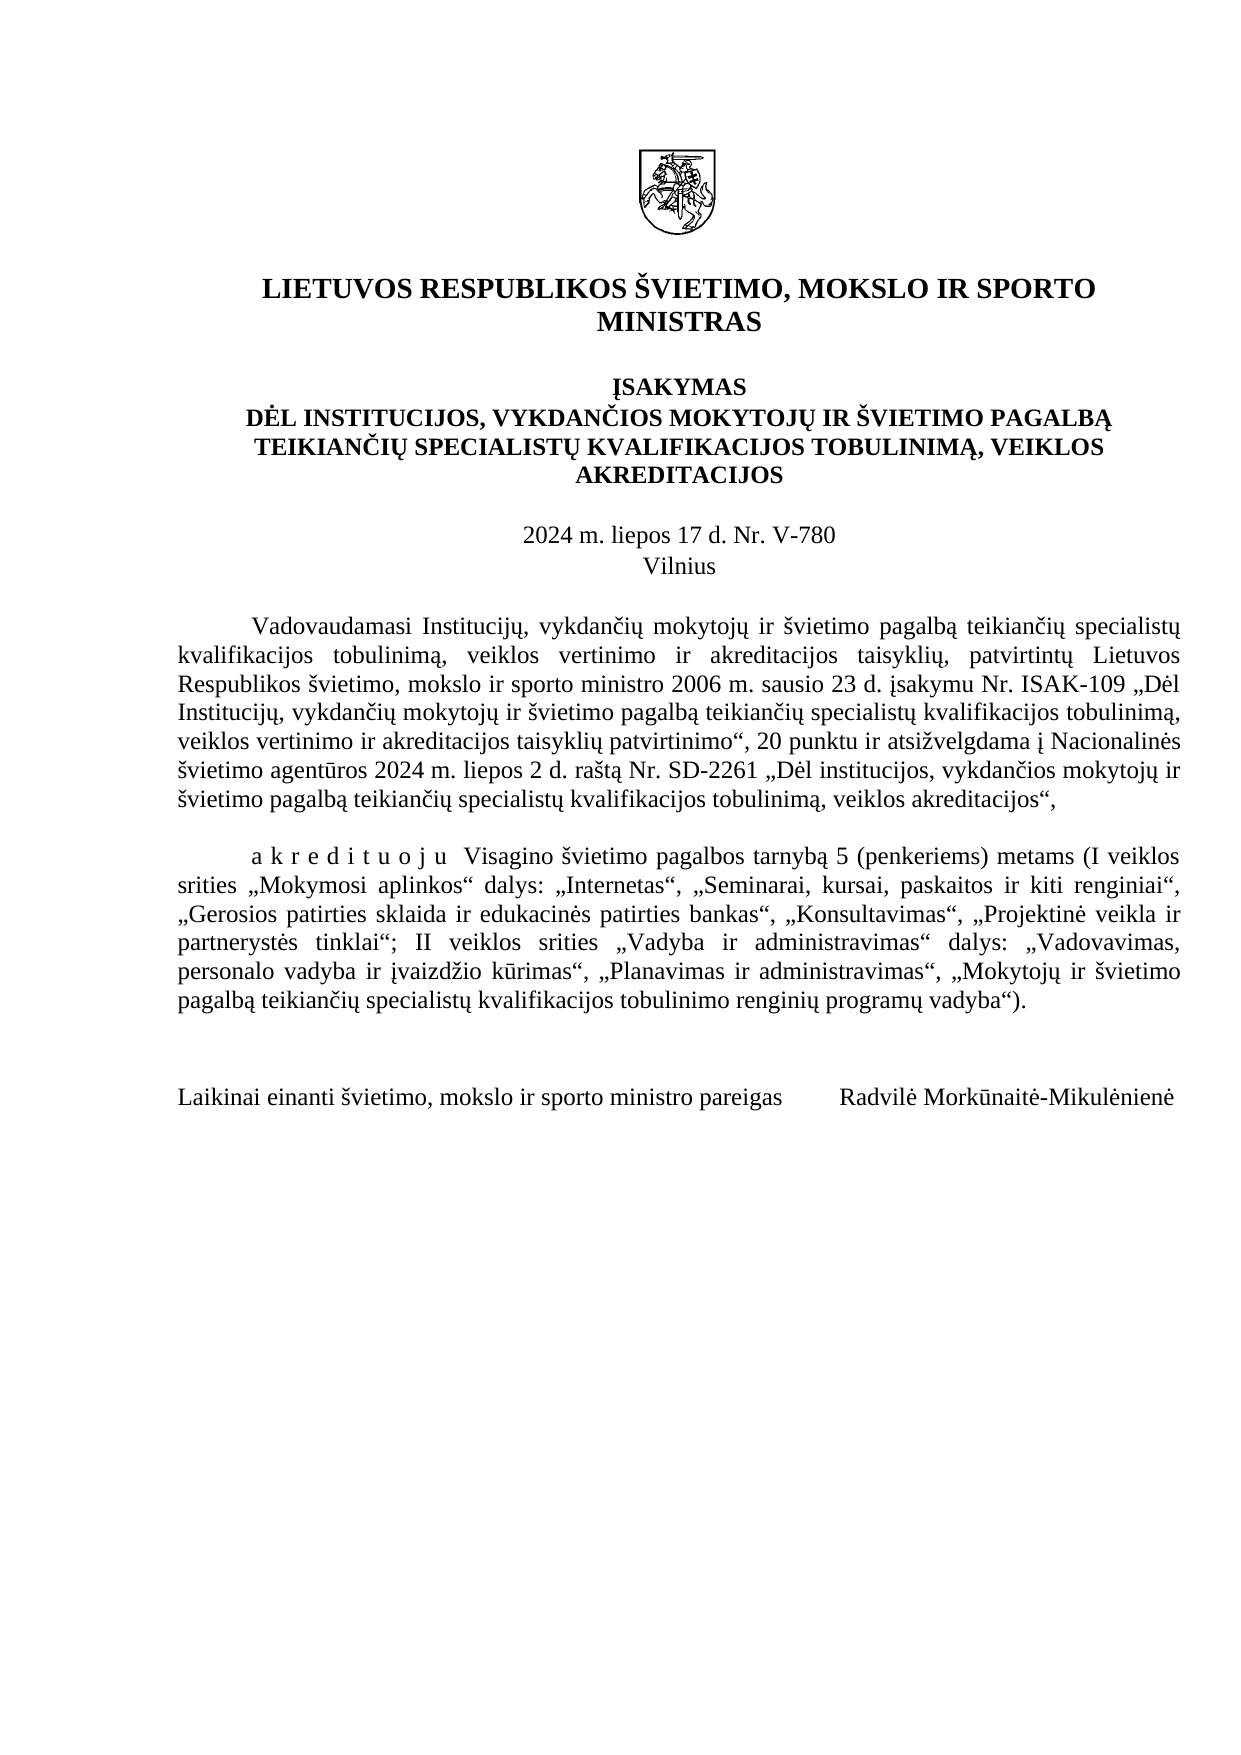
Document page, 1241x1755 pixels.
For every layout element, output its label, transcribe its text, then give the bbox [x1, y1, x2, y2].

text ĮSAKYMAS [177, 372, 1181, 400]
text a k r e d i t u o j u Visagino švietimo pagalbos tarnybą 5 (penkeriems) metams (I veiklos srities „Mokymosi aplinkos“ dalys: „Internetas“, „Seminarai, kursai, paskaitos ir kiti renginiai“, „Gerosios patirties sklaida ir edukacinės patirties bankas“, „Konsultavimas“, „Projektinė veikla ir partnerystės tinklai“; II veiklos srities „Vadyba ir administravimas“ dalys: „Vadovavimas, personalo vadyba ir įvaizdžio kūrimas“, „Planavimas ir administravimas“, „Mokytojų ir švietimo pagalbą teikiančių specialistų kvalifikacijos tobulinimo renginių programų vadyba“). [177, 841, 1181, 1014]
text LIETUVOS RESPUBLIKOS ŠVIETIMO, MOKSLO IR SPORTO MINISTRAS [177, 271, 1181, 338]
text Laikinai einanti švietimo, mokslo ir sporto ministro pareigas Radvilė Morkūnaitė-Mikulėnienė [177, 1082, 1181, 1111]
text 2024 m. liepos 17 d. Nr. V-780 [177, 520, 1181, 549]
text Vilnius [177, 551, 1181, 580]
text Vadovaudamasi Institucijų, vykdančių mokytojų ir švietimo pagalbą teikiančių specialistų kvalifikacijos tobulinimą, veiklos vertinimo ir akreditacijos taisyklių, patvirtintų Lietuvos Respublikos švietimo, mokslo ir sporto ministro 2006 m. sausio 23 d. įsakymu Nr. ISAK-109 „Dėl Institucijų, vykdančių mokytojų ir švietimo pagalbą teikiančių specialistų kvalifikacijos tobulinimą, veiklos vertinimo ir akreditacijos taisyklių patvirtinimo“, 20 punktu ir atsižvelgdama į Nacionalinės švietimo agentūros 2024 m. liepos 2 d. raštą Nr. SD-2261 „Dėl institucijos, vykdančios mokytojų ir švietimo pagalbą teikiančių specialistų kvalifikacijos tobulinimą, veiklos akreditacijos“, [177, 611, 1181, 812]
text DĖL institucijos, vykdančios mokytojų ir švietimo pagalbą teikiančių specialistų kvalifikacijos tobulinimą, veiklos akreditacijos [177, 403, 1181, 489]
